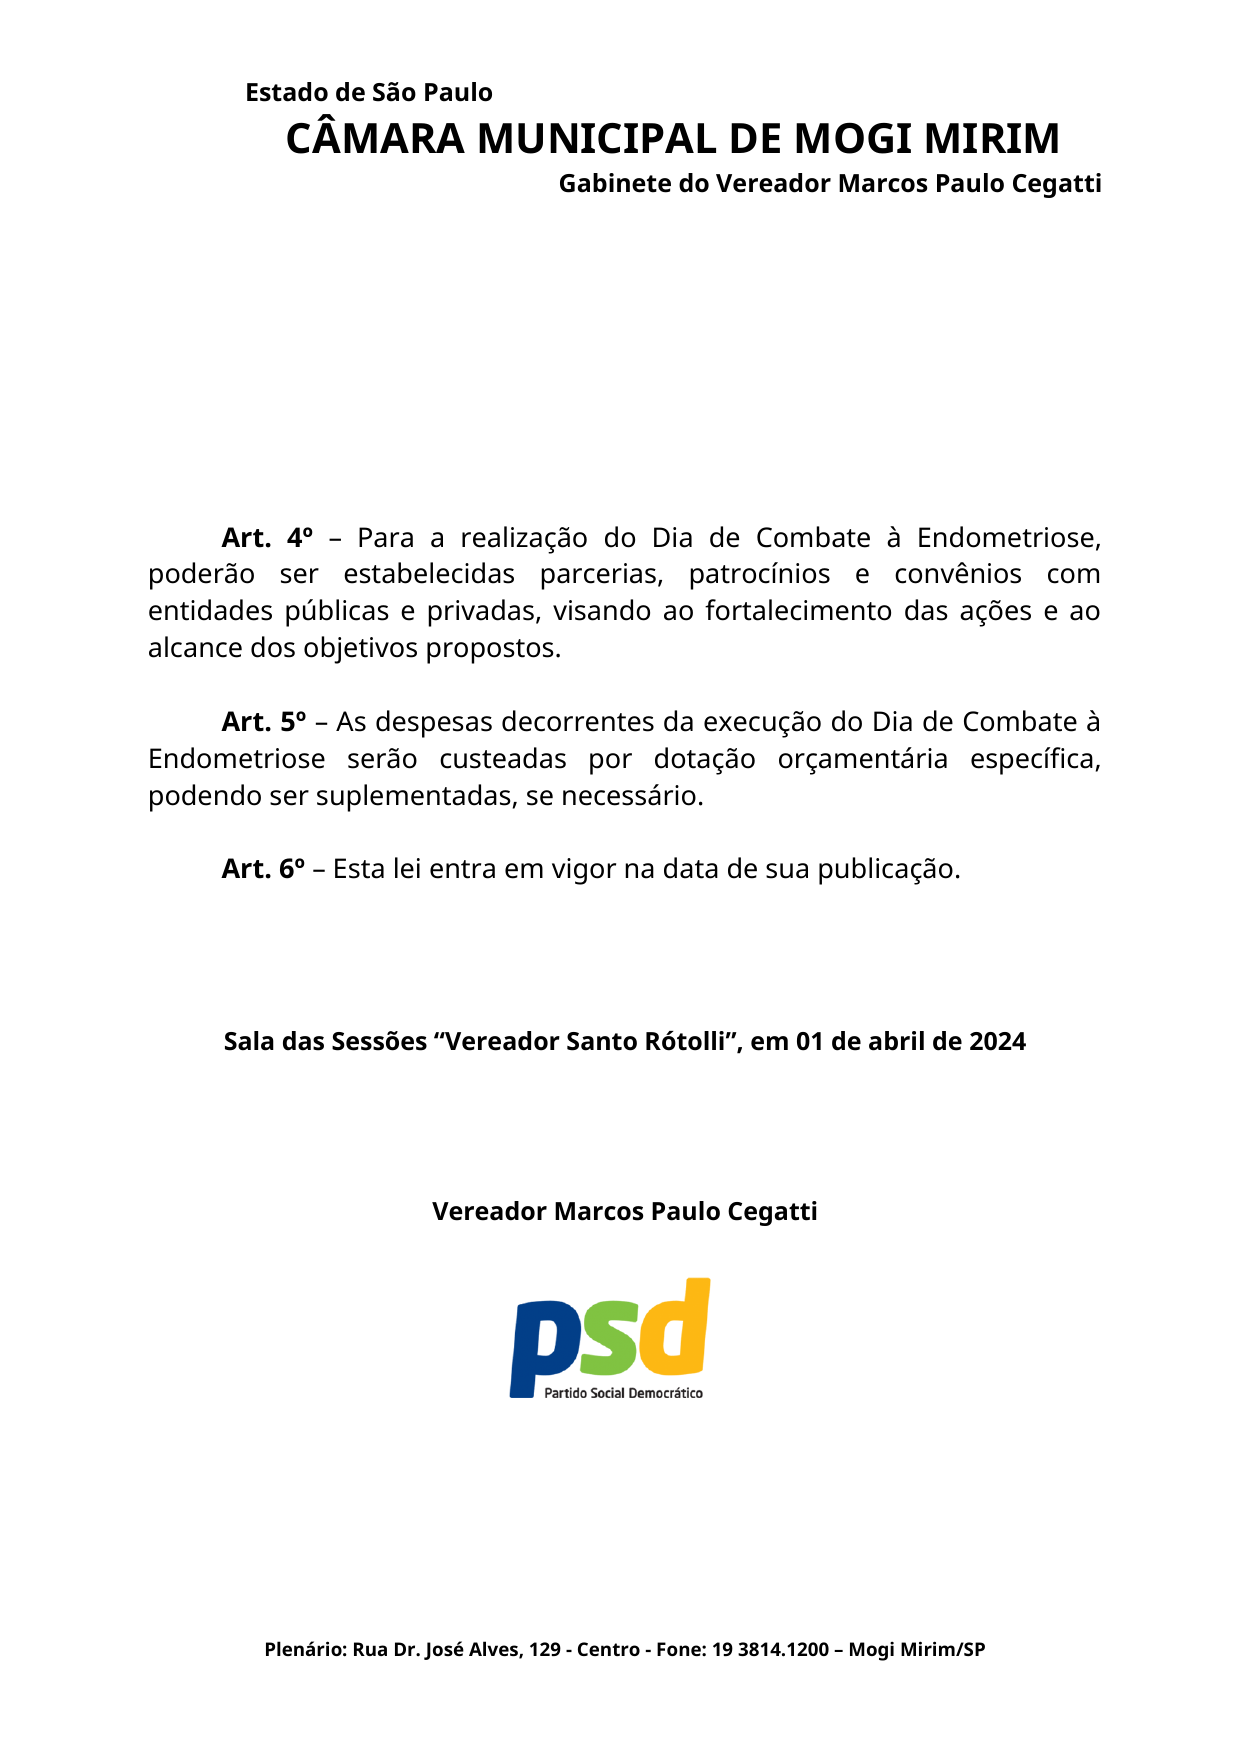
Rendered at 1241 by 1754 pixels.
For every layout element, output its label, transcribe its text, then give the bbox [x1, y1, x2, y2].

picture [509, 1277, 713, 1398]
text Art. 4º – Para a realização do Dia de Combate à Endometriose, poderão ser estabelecidas parcerias, patrocínios e convênios com entidades públicas e privadas, visando ao fortalecimento das ações e ao alcance dos objetivos propostos. [148, 518, 1103, 666]
text Art. 6º – Esta lei entra em vigor na data de sua publicação. [148, 850, 1103, 887]
text Art. 5º – As despesas decorrentes da execução do Dia de Combate à Endometriose serão custeadas por dotação orçamentária específica, podendo ser suplementadas, se necessário. [148, 702, 1103, 813]
text Sala das Sessões “Vereador Santo Rótolli”, em 01 de abril de 2024 [148, 1024, 1103, 1058]
text Vereador Marcos Paulo Cegatti [148, 1194, 1103, 1228]
